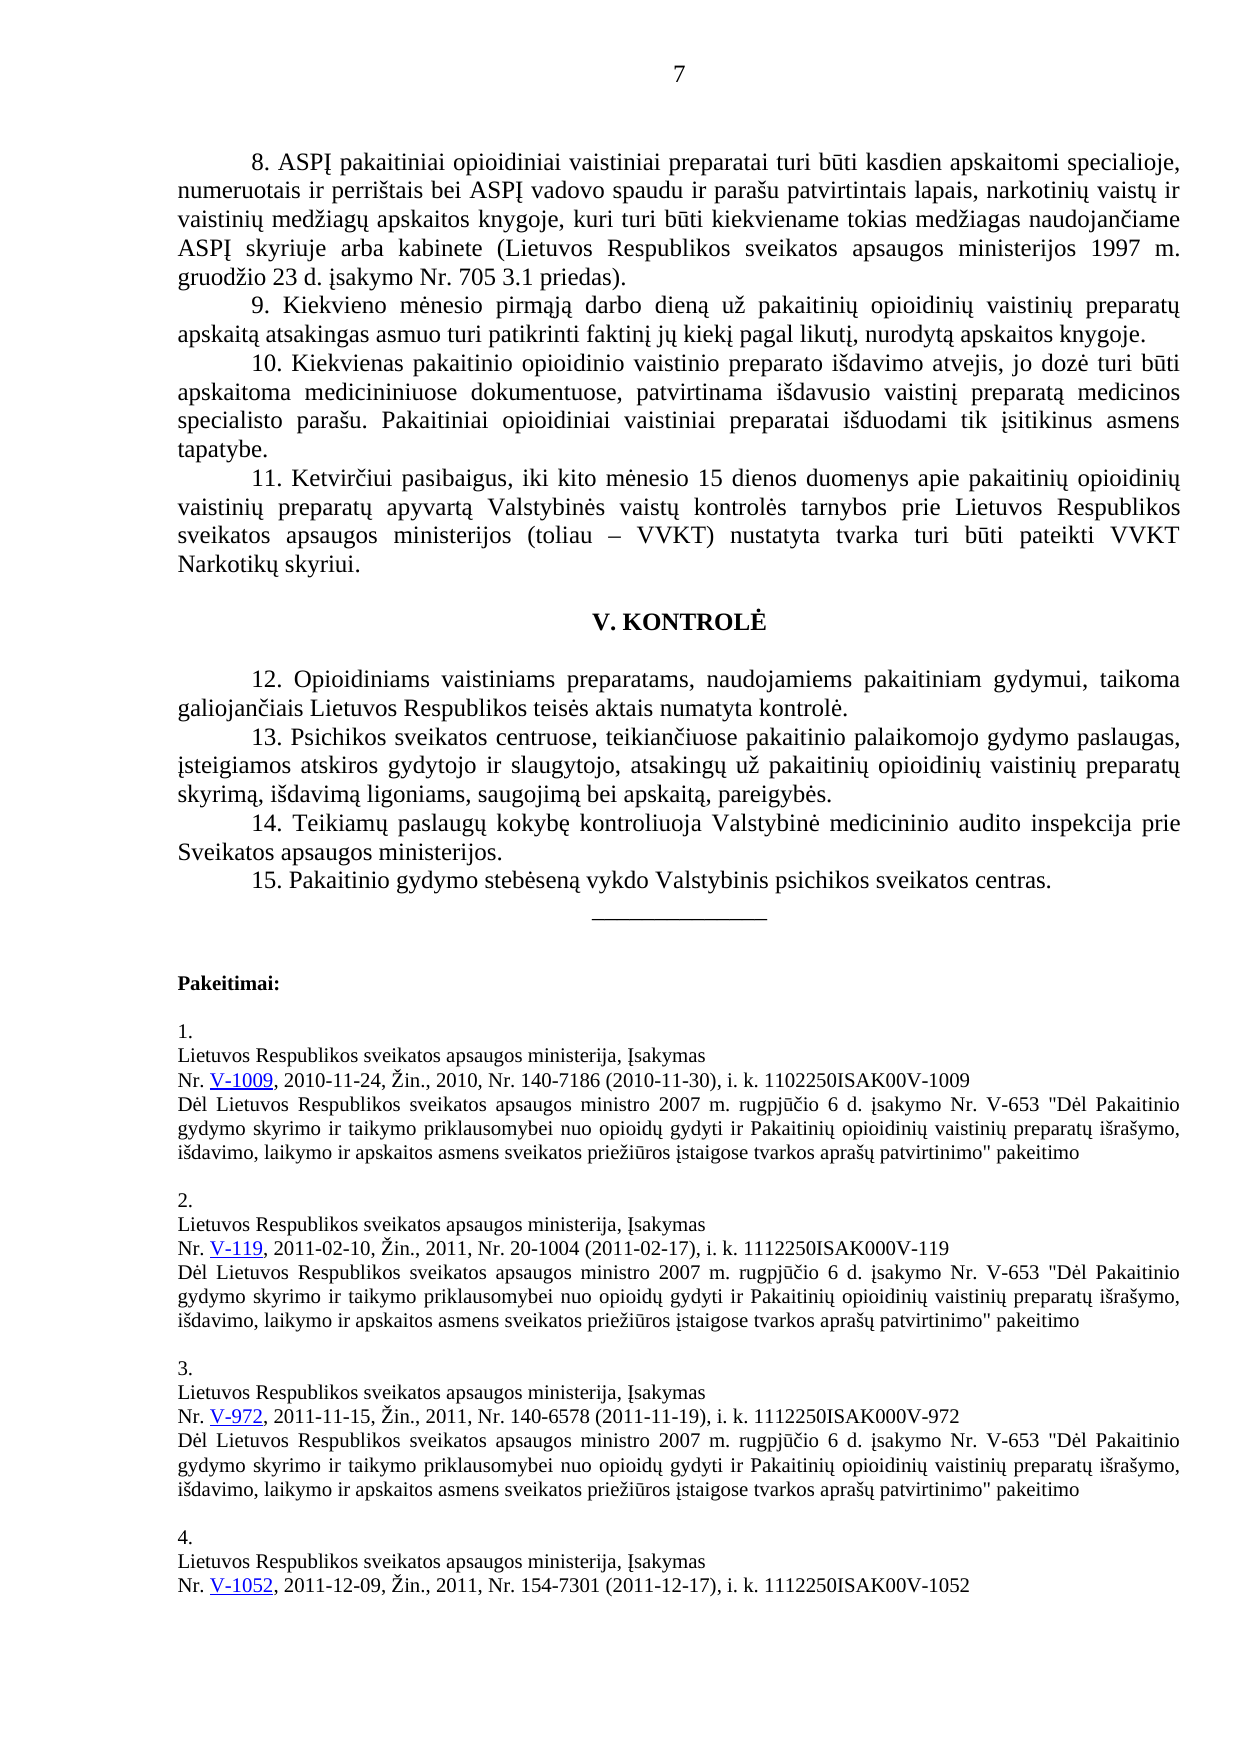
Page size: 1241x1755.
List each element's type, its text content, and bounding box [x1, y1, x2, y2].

text 8. ASPĮ pakaitiniai opioidiniai vaistiniai preparatai turi būti kasdien apskaitomi specialioje, numeruotais ir perrištais bei ASPĮ vadovo spaudu ir parašu patvirtintais lapais, narkotinių vaistų ir vaistinių medžiagų apskaitos knygoje, kuri turi būti kiekviename tokias medžiagas naudojančiame ASPĮ skyriuje arba kabinete (Lietuvos Respublikos sveikatos apsaugos ministerijos 1997 m. gruodžio 23 d. įsakymo Nr. 705 3.1 priedas). [177, 147, 1181, 291]
text Nr. V-972, 2011-11-15, Žin., 2011, Nr. 140-6578 (2011-11-19), i. k. 1112250ISAK000V-972 [177, 1404, 1181, 1428]
text Lietuvos Respublikos sveikatos apsaugos ministerija, Įsakymas [177, 1043, 1181, 1067]
text 14. Teikiamų paslaugų kokybę kontroliuoja Valstybinė medicininio audito inspekcija prie Sveikatos apsaugos ministerijos. [177, 808, 1181, 866]
text Dėl Lietuvos Respublikos sveikatos apsaugos ministro 2007 m. rugpjūčio 6 d. įsakymo Nr. V-653 "Dėl Pakaitinio gydymo skyrimo ir taikymo priklausomybei nuo opioidų gydyti ir Pakaitinių opioidinių vaistinių preparatų išrašymo, išdavimo, laikymo ir apskaitos asmens sveikatos priežiūros įstaigose tvarkos aprašų patvirtinimo" pakeitimo [177, 1260, 1181, 1332]
text 3. [177, 1356, 1181, 1380]
text Lietuvos Respublikos sveikatos apsaugos ministerija, Įsakymas [177, 1380, 1181, 1404]
text Dėl Lietuvos Respublikos sveikatos apsaugos ministro 2007 m. rugpjūčio 6 d. įsakymo Nr. V-653 "Dėl Pakaitinio gydymo skyrimo ir taikymo priklausomybei nuo opioidų gydyti ir Pakaitinių opioidinių vaistinių preparatų išrašymo, išdavimo, laikymo ir apskaitos asmens sveikatos priežiūros įstaigose tvarkos aprašų patvirtinimo" pakeitimo [177, 1092, 1181, 1164]
text 10. Kiekvienas pakaitinio opioidinio vaistinio preparato išdavimo atvejis, jo dozė turi būti apskaitoma medicininiuose dokumentuose, patvirtinama išdavusio vaistinį preparatą medicinos specialisto parašu. Pakaitiniai opioidiniai vaistiniai preparatai išduodami tik įsitikinus asmens tapatybe. [177, 348, 1181, 463]
text Lietuvos Respublikos sveikatos apsaugos ministerija, Įsakymas [177, 1549, 1181, 1573]
text Dėl Lietuvos Respublikos sveikatos apsaugos ministro 2007 m. rugpjūčio 6 d. įsakymo Nr. V-653 "Dėl Pakaitinio gydymo skyrimo ir taikymo priklausomybei nuo opioidų gydyti ir Pakaitinių opioidinių vaistinių preparatų išrašymo, išdavimo, laikymo ir apskaitos asmens sveikatos priežiūros įstaigose tvarkos aprašų patvirtinimo" pakeitimo [177, 1428, 1181, 1501]
text 15. Pakaitinio gydymo stebėseną vykdo Valstybinis psichikos sveikatos centras. [177, 866, 1181, 894]
text Nr. V-1052, 2011-12-09, Žin., 2011, Nr. 154-7301 (2011-12-17), i. k. 1112250ISAK00V-1052 [177, 1573, 1181, 1597]
text Pakeitimai: [177, 971, 1181, 995]
text Lietuvos Respublikos sveikatos apsaugos ministerija, Įsakymas [177, 1212, 1181, 1236]
text 13. Psichikos sveikatos centruose, teikiančiuose pakaitinio palaikomojo gydymo paslaugas, įsteigiamos atskiros gydytojo ir slaugytojo, atsakingų už pakaitinių opioidinių vaistinių preparatų skyrimą, išdavimą ligoniams, saugojimą bei apskaitą, pareigybės. [177, 722, 1181, 808]
text ______________ [177, 894, 1181, 923]
text 2. [177, 1188, 1181, 1212]
text 12. Opioidiniams vaistiniams preparatams, naudojamiems pakaitiniam gydymui, taikoma galiojančiais Lietuvos Respublikos teisės aktais numatyta kontrolė. [177, 664, 1181, 722]
text Nr. V-1009, 2010-11-24, Žin., 2010, Nr. 140-7186 (2010-11-30), i. k. 1102250ISAK00V-1009 [177, 1067, 1181, 1092]
text Nr. V-119, 2011-02-10, Žin., 2011, Nr. 20-1004 (2011-02-17), i. k. 1112250ISAK000V-119 [177, 1236, 1181, 1260]
text 4. [177, 1525, 1181, 1549]
text 1. [177, 1019, 1181, 1043]
text 11. Ketvirčiui pasibaigus, iki kito mėnesio 15 dienos duomenys apie pakaitinių opioidinių vaistinių preparatų apyvartą Valstybinės vaistų kontrolės tarnybos prie Lietuvos Respublikos sveikatos apsaugos ministerijos (toliau – VVKT) nustatyta tvarka turi būti pateikti VVKT Narkotikų skyriui. [177, 463, 1181, 578]
text V. KONTROLĖ [177, 607, 1181, 636]
text 9. Kiekvieno mėnesio pirmąją darbo dieną už pakaitinių opioidinių vaistinių preparatų apskaitą atsakingas asmuo turi patikrinti faktinį jų kiekį pagal likutį, nurodytą apskaitos knygoje. [177, 291, 1181, 348]
